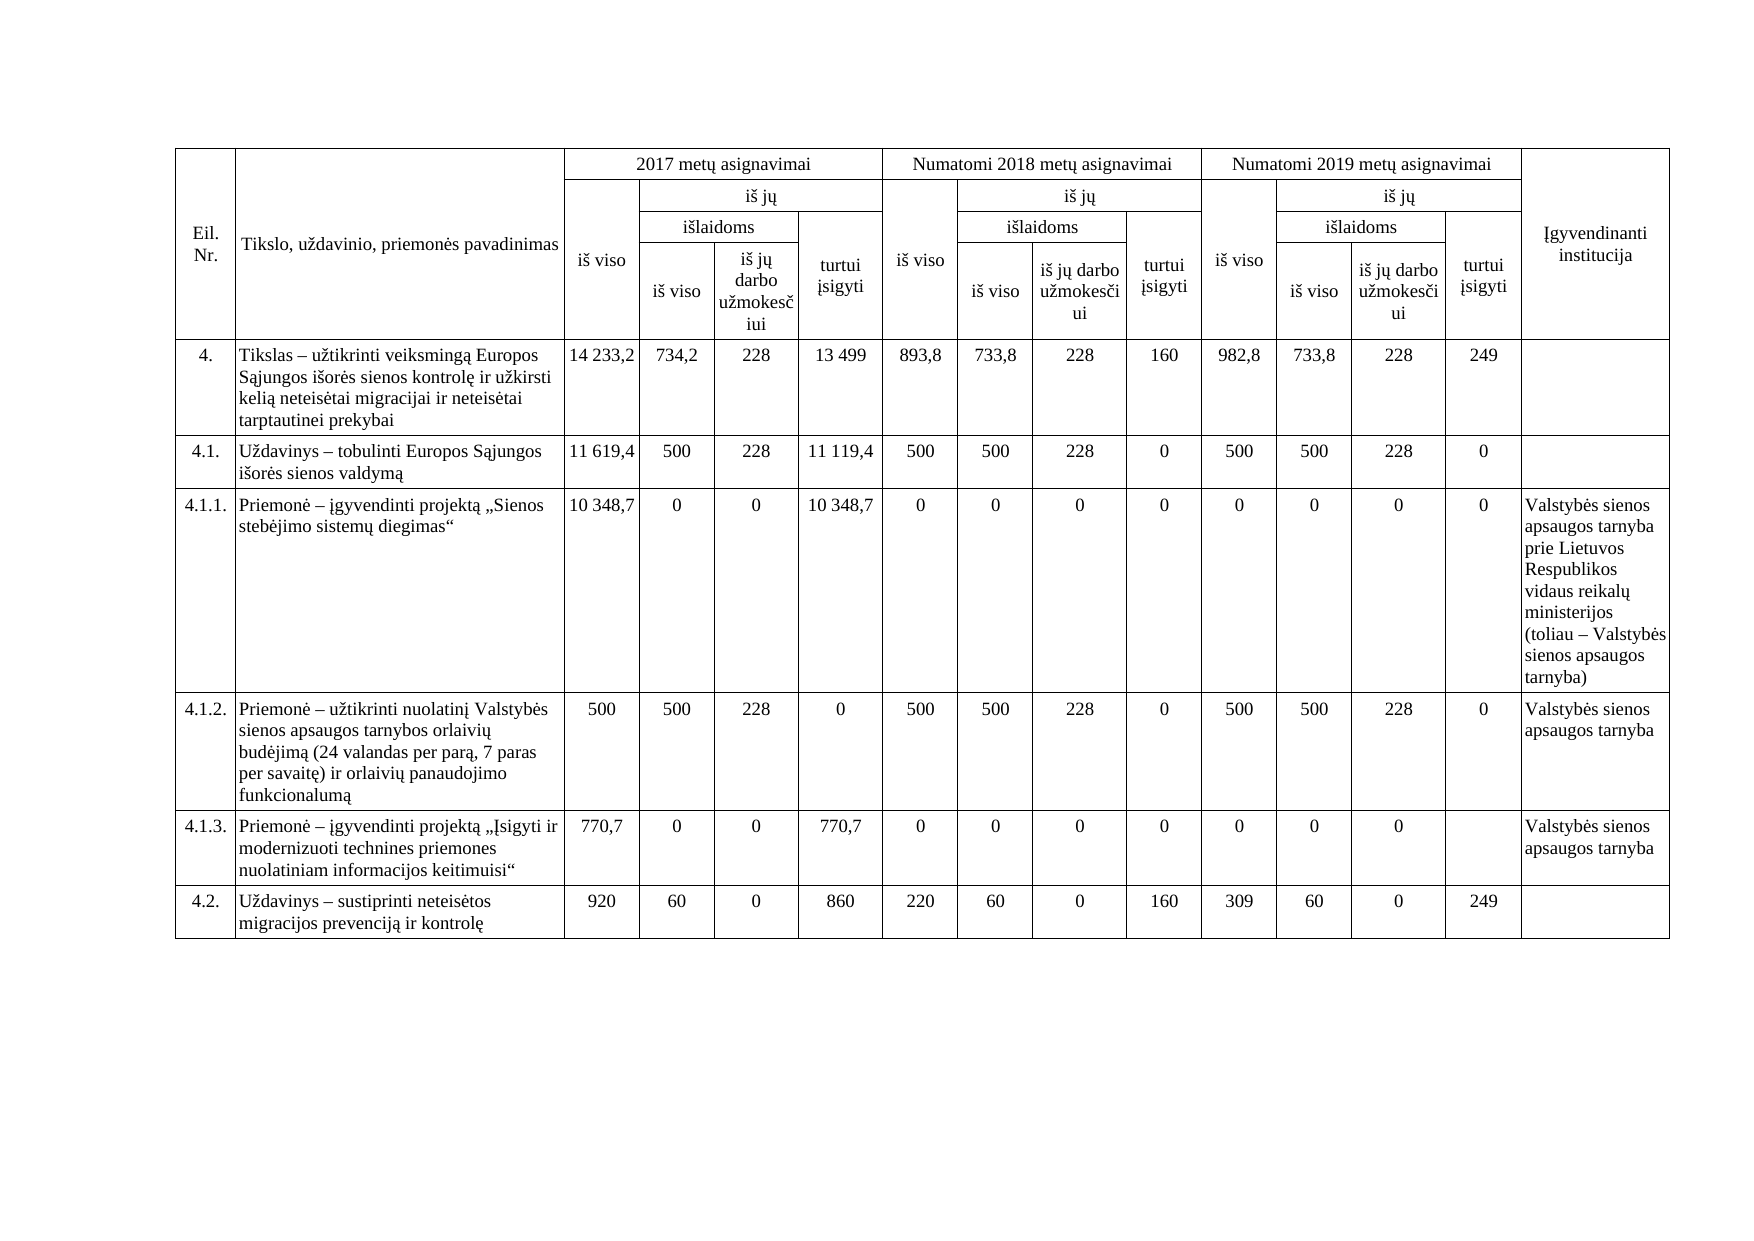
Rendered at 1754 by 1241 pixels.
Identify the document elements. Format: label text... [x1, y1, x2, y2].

table_cell 0 [715, 811, 798, 884]
table_cell 0 [1202, 489, 1276, 692]
table_cell 4.1.2. [176, 693, 235, 810]
table_cell [1522, 436, 1669, 488]
table_cell 500 [640, 693, 714, 810]
table_cell 0 [640, 489, 714, 692]
table_cell 500 [1277, 436, 1351, 488]
table_cell 220 [883, 886, 957, 938]
table_header 2017 metų asignavimai [565, 149, 882, 179]
table_cell iš viso [958, 243, 1032, 338]
table_cell 228 [1033, 436, 1126, 488]
table_cell 893,8 [883, 340, 957, 435]
table_cell iš viso [1202, 180, 1276, 338]
table_cell 860 [799, 886, 882, 938]
table_header Numatomi 2019 metų asignavimai [1202, 149, 1521, 179]
table_cell 0 [1446, 693, 1521, 810]
table_cell 11 619,4 [565, 436, 639, 488]
table_cell Priemonė – užtikrinti nuolatinį Valstybės sienos apsaugos tarnybos orlaivių budėjimą (24 valandas per parą, 7 paras per savaitę) ir orlaivių panaudojimo funkcionalumą [236, 693, 564, 810]
table_cell 249 [1446, 340, 1521, 435]
table_cell 500 [640, 436, 714, 488]
table_cell 500 [958, 436, 1032, 488]
table_cell 770,7 [799, 811, 882, 884]
table_cell 4.1.1. [176, 489, 235, 692]
table_cell 500 [958, 693, 1032, 810]
table_cell iš jų darbo užmokesčiui [1352, 243, 1445, 338]
table_cell 0 [1127, 436, 1201, 488]
table_cell 733,8 [1277, 340, 1351, 435]
table_cell turtui įsigyti [799, 212, 882, 338]
table_cell 0 [1352, 489, 1445, 692]
table_cell Valstybės sienos apsaugos tarnyba [1522, 693, 1669, 810]
table_cell 228 [715, 340, 798, 435]
table_cell 4.1. [176, 436, 235, 488]
table_cell 500 [565, 693, 639, 810]
table_cell 228 [715, 436, 798, 488]
table_cell 10 348,7 [565, 489, 639, 692]
table_cell 13 499 [799, 340, 882, 435]
table_cell 0 [715, 489, 798, 692]
table_cell 0 [883, 811, 957, 884]
table_cell iš jų [958, 180, 1201, 211]
table_cell 228 [1352, 693, 1445, 810]
table_cell 500 [1202, 693, 1276, 810]
table_cell iš jų [640, 180, 882, 211]
table_cell 770,7 [565, 811, 639, 884]
table_header Eil. Nr. [176, 149, 235, 338]
table_cell Tikslas – užtikrinti veiksmingą Europos Sąjungos išorės sienos kontrolę ir užkirsti kelią neteisėtai migracijai ir neteisėtai tarptautinei prekybai [236, 340, 564, 435]
table_header Tikslo, uždavinio, priemonės pavadinimas [236, 149, 564, 338]
table_cell 0 [1033, 811, 1126, 884]
table_cell 249 [1446, 886, 1521, 938]
table_header Įgyvendinanti institucija [1522, 149, 1669, 338]
table_cell Valstybės sienos apsaugos tarnyba prie Lietuvos Respublikos vidaus reikalų ministerijos (toliau – Valstybės sienos apsaugos tarnyba) [1522, 489, 1669, 692]
table_cell 160 [1127, 340, 1201, 435]
table_cell išlaidoms [1277, 212, 1445, 242]
table_cell 228 [715, 693, 798, 810]
table_cell 228 [1033, 693, 1126, 810]
table_cell iš viso [883, 180, 957, 338]
table_cell [1522, 340, 1669, 435]
table_cell iš jų darbo užmokesčiui [715, 243, 798, 338]
table_cell turtui įsigyti [1446, 212, 1521, 338]
table_cell 0 [799, 693, 882, 810]
table_cell 0 [1352, 811, 1445, 884]
table_cell 0 [1127, 489, 1201, 692]
table_cell 0 [1446, 489, 1521, 692]
table_cell turtui įsigyti [1127, 212, 1201, 338]
table_cell Priemonė – įgyvendinti projektą „Sienos stebėjimo sistemų diegimas“ [236, 489, 564, 692]
table_cell 60 [1277, 886, 1351, 938]
table_cell 0 [1446, 436, 1521, 488]
table_cell 228 [1033, 340, 1126, 435]
table_cell 0 [883, 489, 957, 692]
table_cell 0 [958, 811, 1032, 884]
table_cell 0 [640, 811, 714, 884]
table_cell iš jų [1277, 180, 1521, 211]
table_cell 500 [883, 693, 957, 810]
table_cell 500 [883, 436, 957, 488]
table_cell 500 [1277, 693, 1351, 810]
table_cell 10 348,7 [799, 489, 882, 692]
table_cell 228 [1352, 436, 1445, 488]
table_cell 0 [1352, 886, 1445, 938]
table_cell 4.2. [176, 886, 235, 938]
table_cell 160 [1127, 886, 1201, 938]
table_header Numatomi 2018 metų asignavimai [883, 149, 1201, 179]
table_cell iš jų darbo užmokesčiui [1033, 243, 1126, 338]
table_cell Uždavinys – tobulinti Europos Sąjungos išorės sienos valdymą [236, 436, 564, 488]
table_cell išlaidoms [640, 212, 798, 242]
table_cell 0 [1277, 811, 1351, 884]
table_cell išlaidoms [958, 212, 1126, 242]
table_cell Priemonė – įgyvendinti projektą „Įsigyti ir modernizuoti technines priemones nuolatiniam informacijos keitimuisi“ [236, 811, 564, 884]
table_cell 4.1.3. [176, 811, 235, 884]
table_cell 982,8 [1202, 340, 1276, 435]
table_cell 0 [1127, 693, 1201, 810]
table_cell [1446, 811, 1521, 884]
table_cell iš viso [565, 180, 639, 338]
table_cell 734,2 [640, 340, 714, 435]
table_cell Valstybės sienos apsaugos tarnyba [1522, 811, 1669, 884]
table_cell 0 [1277, 489, 1351, 692]
table_cell 0 [1202, 811, 1276, 884]
table_cell 0 [958, 489, 1032, 692]
table_cell 500 [1202, 436, 1276, 488]
table_cell 733,8 [958, 340, 1032, 435]
table_cell 0 [1033, 489, 1126, 692]
table_cell 0 [1127, 811, 1201, 884]
table_cell 309 [1202, 886, 1276, 938]
table_cell iš viso [1277, 243, 1351, 338]
table_cell 60 [958, 886, 1032, 938]
table_cell [1522, 886, 1669, 938]
table_cell iš viso [640, 243, 714, 338]
table_cell 4. [176, 340, 235, 435]
table_cell 60 [640, 886, 714, 938]
table_cell 14 233,2 [565, 340, 639, 435]
table_cell 228 [1352, 340, 1445, 435]
table_cell 0 [1033, 886, 1126, 938]
table_cell 11 119,4 [799, 436, 882, 488]
table_cell 0 [715, 886, 798, 938]
table_cell 920 [565, 886, 639, 938]
table_cell Uždavinys – sustiprinti neteisėtos migracijos prevenciją ir kontrolę [236, 886, 564, 938]
